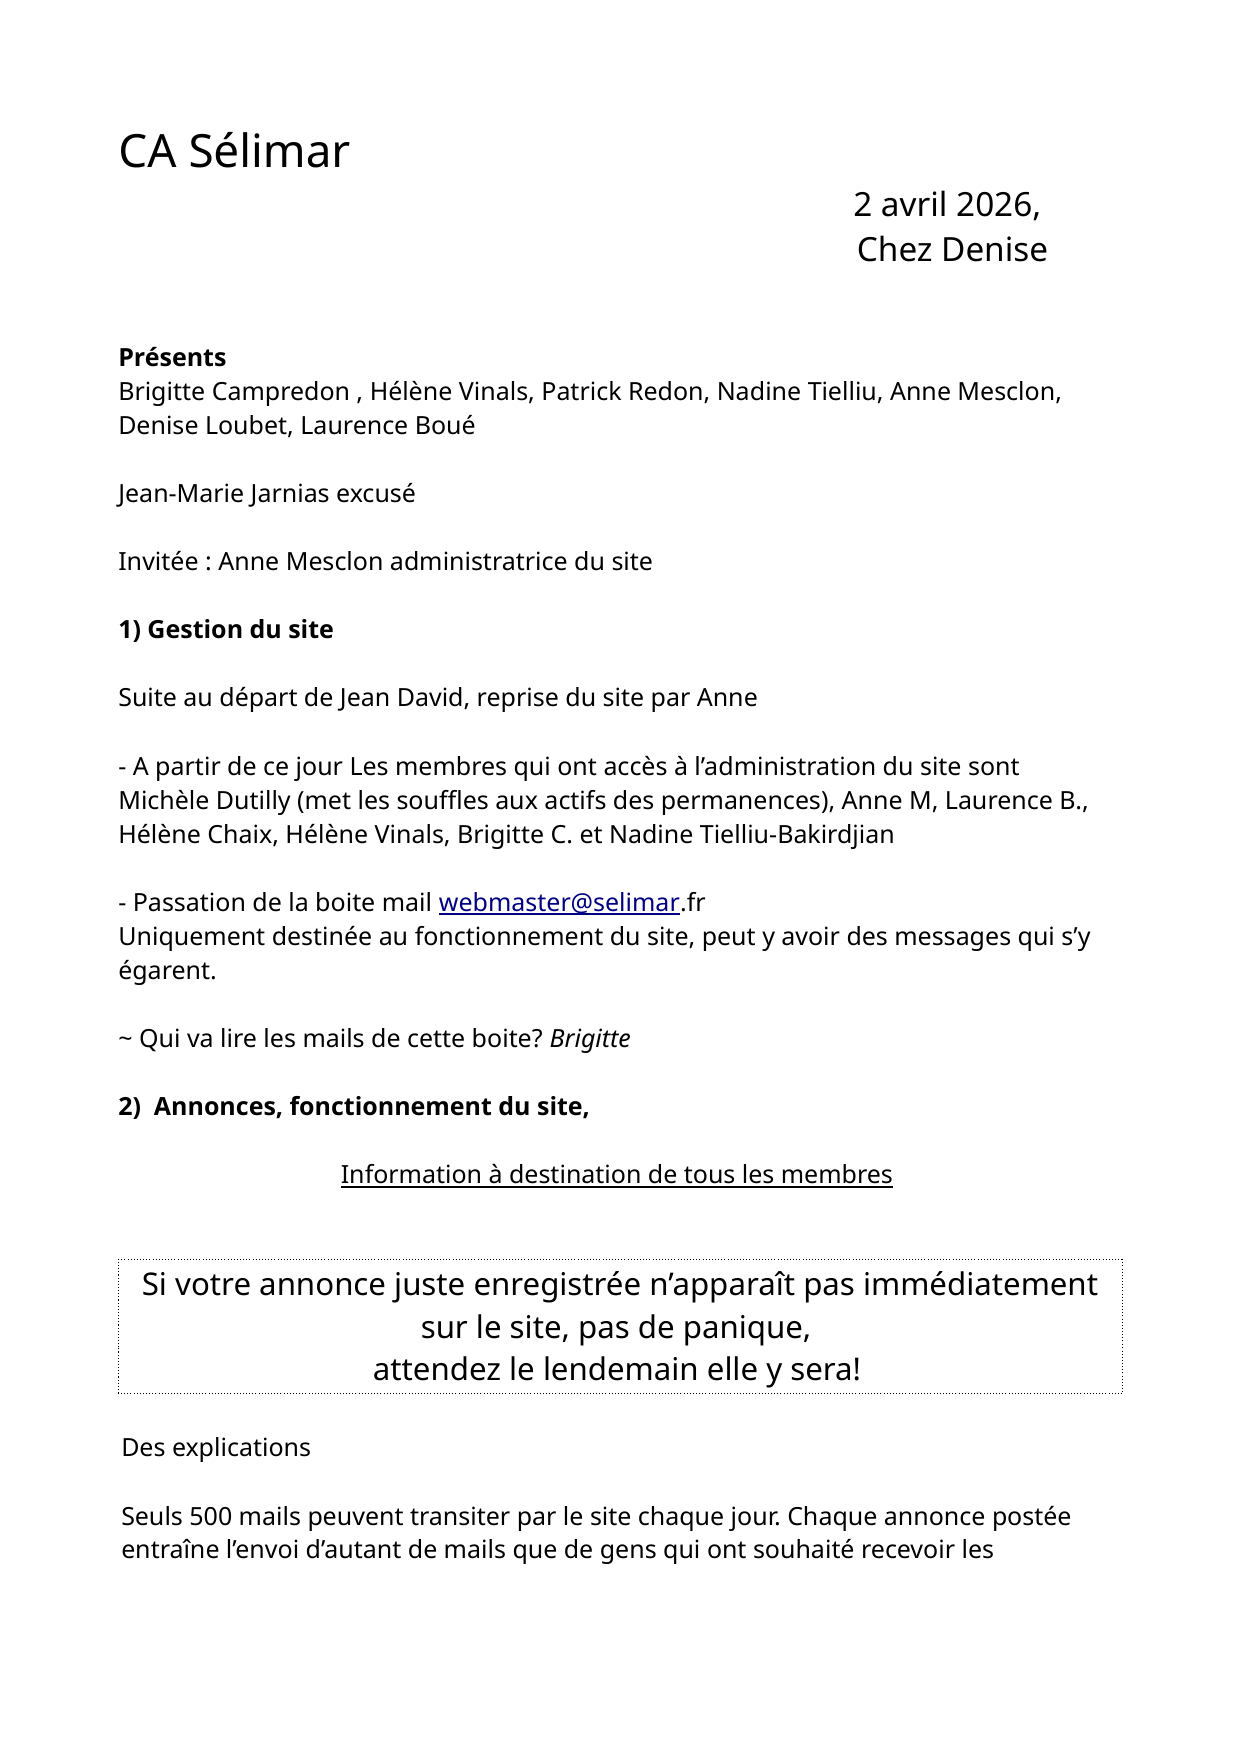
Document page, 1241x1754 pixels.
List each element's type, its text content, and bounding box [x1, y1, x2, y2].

text ~ Qui va lire les mails de cette boite? Brigitte [118, 1021, 1122, 1055]
text Brigitte Campredon , Hélène Vinals, Patrick Redon, Nadine Tielliu, Anne Mesclon, Denise Loubet, Laurence Boué [118, 373, 1122, 442]
text Invitée : Anne Mesclon administratrice du site [118, 544, 1122, 578]
text Information à destination de tous les membres [118, 1157, 1122, 1191]
text 2 avril 2026, [118, 181, 1122, 226]
text - Passation de la boite mail webmaster@selimar.fr [118, 884, 1122, 918]
text attendez le lendemain elle y sera! [118, 1344, 1122, 1393]
text Des explications [118, 1430, 1122, 1464]
text 2) Annonces, fonctionnement du site, [118, 1089, 1122, 1123]
text Michèle Dutilly (met les souffles aux actifs des permanences), Anne M, Laurence B., Hélène Chaix, Hélène Vinals, Brigitte C. et Nadine Tielliu-Bakirdjian [118, 782, 1122, 850]
text Seuls 500 mails peuvent transiter par le site chaque jour. Chaque annonce postée entraîne l’envoi d’autant de mails que de gens qui ont souhaité recevoir les [118, 1498, 1122, 1569]
text Si votre annonce juste enregistrée n’apparaît pas immédiatement sur le site, pas de panique, [118, 1259, 1122, 1344]
text Chez Denise [118, 226, 1122, 271]
text CA Sélimar [118, 118, 1122, 181]
text Présents [118, 339, 1122, 373]
text Jean-Marie Jarnias excusé [118, 476, 1122, 510]
text - A partir de ce jour Les membres qui ont accès à l’administration du site sont [118, 748, 1122, 782]
text Suite au départ de Jean David, reprise du site par Anne [118, 680, 1122, 714]
text Uniquement destinée au fonctionnement du site, peut y avoir des messages qui s’y égarent. [118, 918, 1122, 987]
text 1) Gestion du site [118, 612, 1122, 646]
